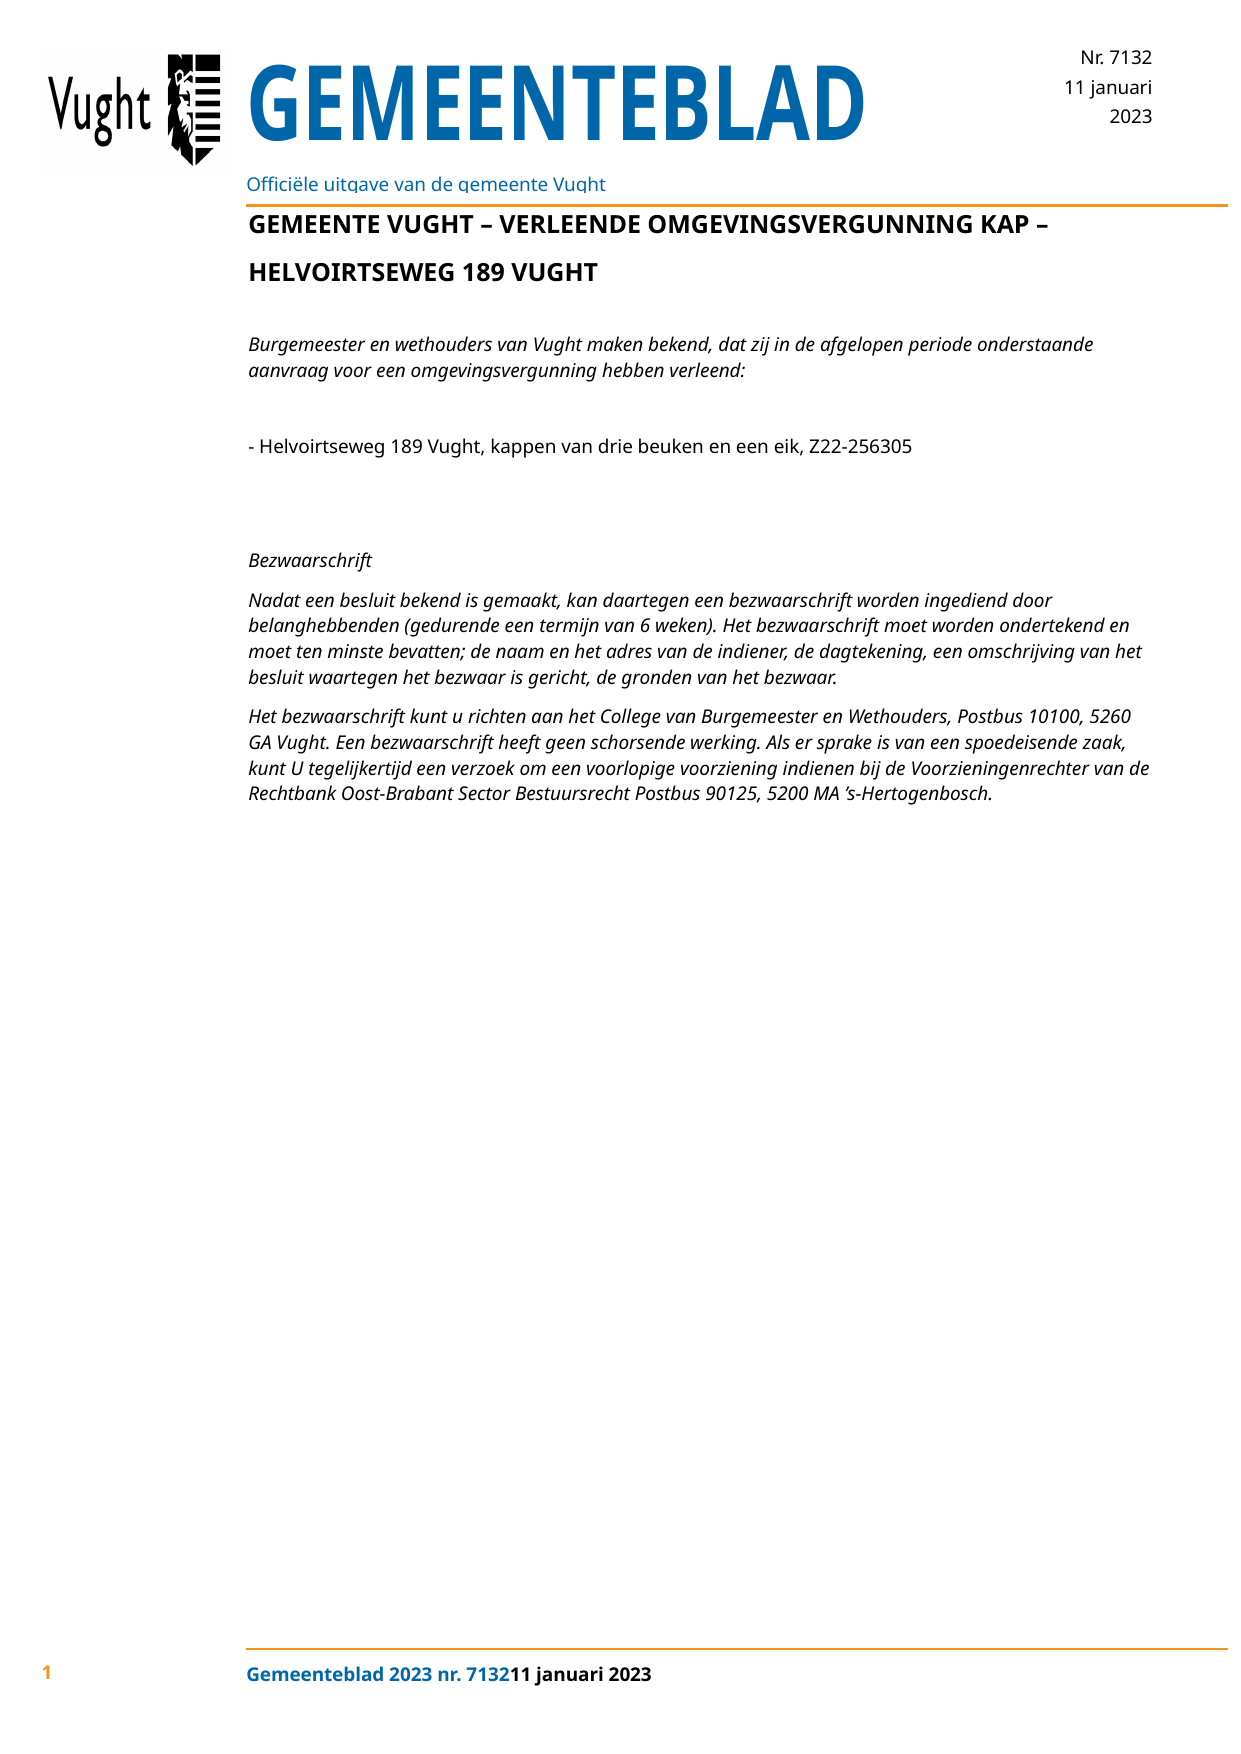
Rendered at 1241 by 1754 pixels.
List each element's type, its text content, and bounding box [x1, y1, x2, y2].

text Nadat een besluit bekend is gemaakt, kan daartegen een bezwaarschrift worden ingediend door belanghebbenden (gedurende een termijn van 6 weken). Het bezwaarschrift moet worden ondertekend en moet ten minste bevatten; de naam en het adres van de indiener, de dagtekening, een omschrijving van het besluit waartegen het bezwaar is gericht, de gronden van het bezwaar. [248, 587, 1152, 690]
text - Helvoirtseweg 189 Vught, kappen van drie beuken en een eik, Z22-256305 [248, 433, 1152, 459]
text Bezwaarschrift [248, 548, 1152, 573]
text Het bezwaarschrift kunt u richten aan het College van Burgemeester en Wethouders, Postbus 10100, 5260 GA Vught. Een bezwaarschrift heeft geen schorsende werking. Als er sprake is van een spoedeisende zaak, kunt U tegelijkertijd een verzoek om een voorlopige voorziening indienen bij de Voorzieningenrechter van de Rechtbank Oost-Brabant Sector Bestuursrecht Postbus 90125, 5200 MA ’s-Hertogenbosch. [248, 703, 1152, 806]
text GEMEENTE VUGHT – VERLEENDE OMGEVINGSVERGUNNING KAP – HELVOIRTSEWEG 189 VUGHT [248, 207, 1152, 288]
picture [41, 47, 231, 172]
text Burgemeester en wethouders van Vught maken bekend, dat zij in de afgelopen periode onderstaande aanvraag voor een omgevingsvergunning hebben verleend: [248, 331, 1152, 383]
